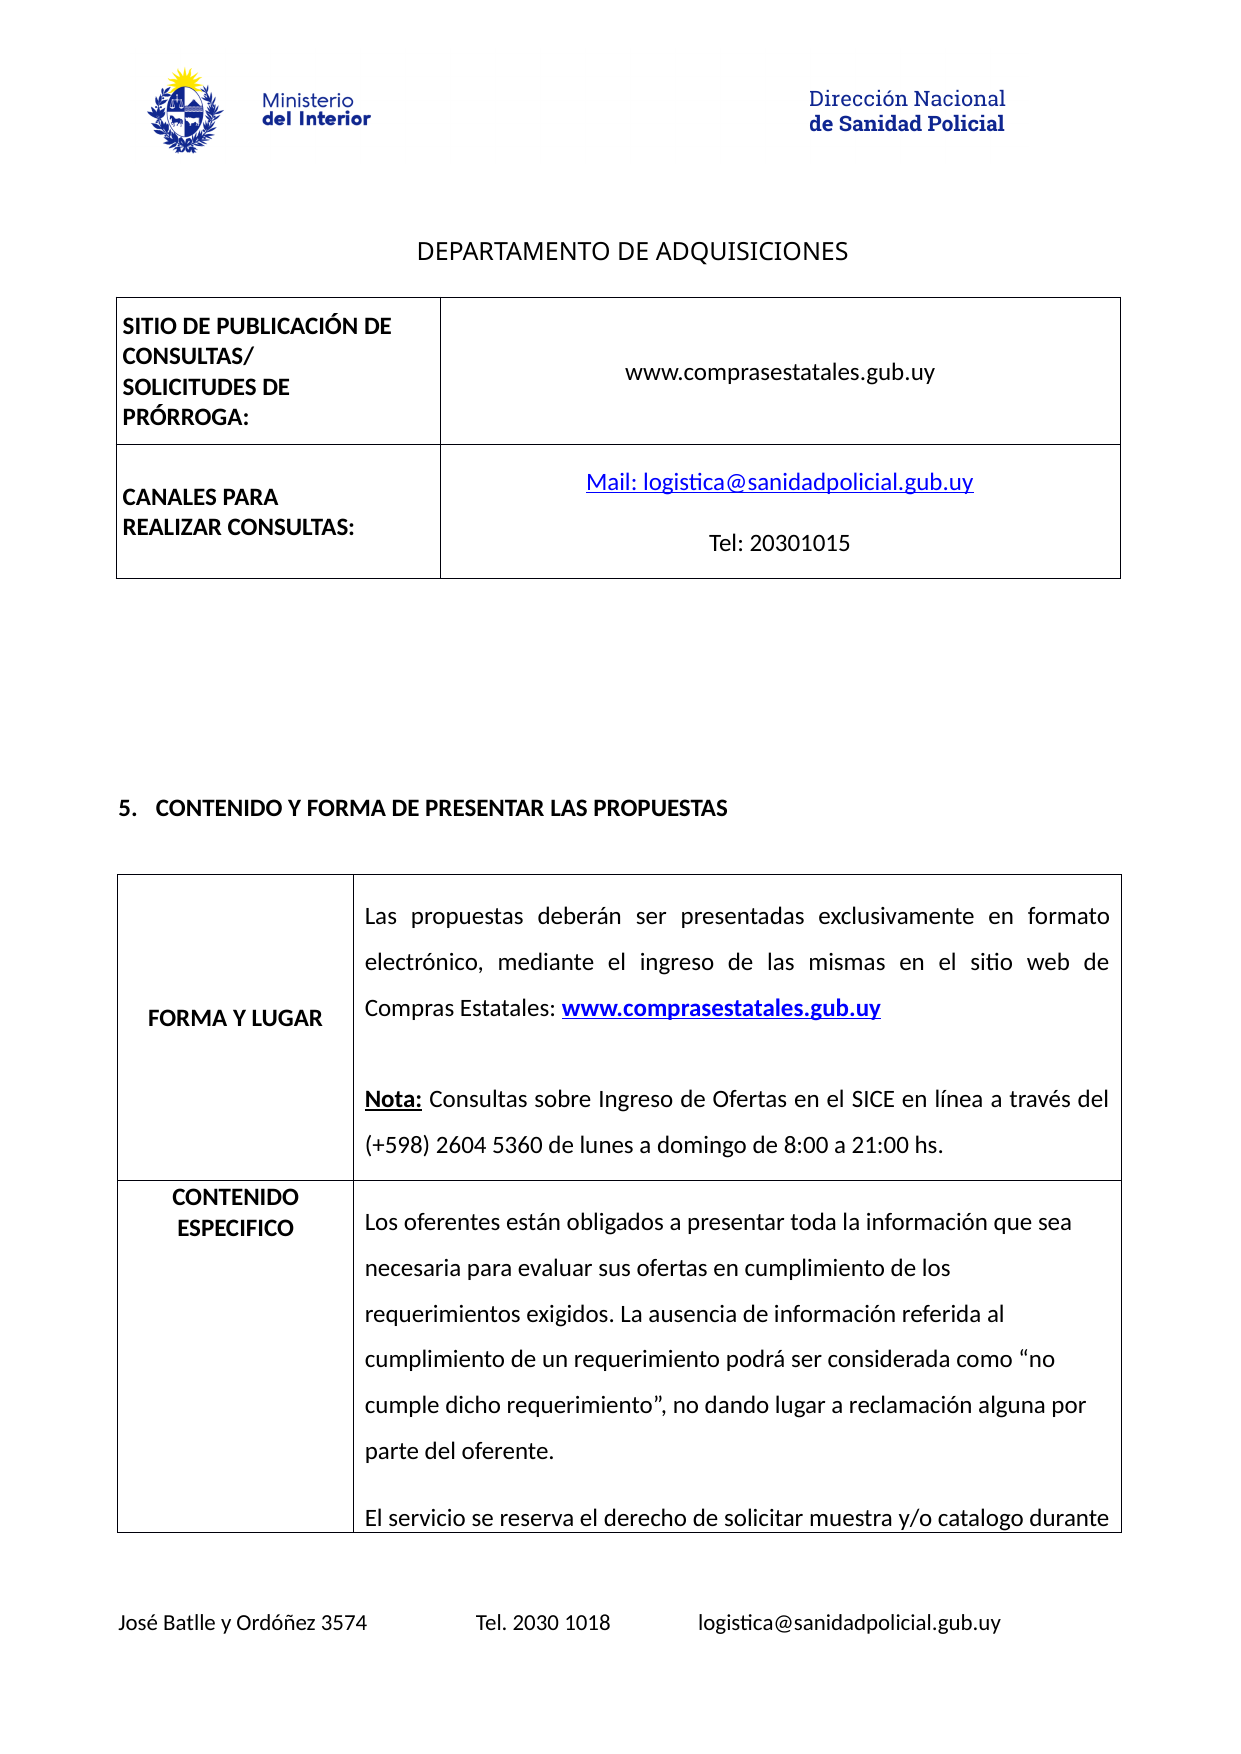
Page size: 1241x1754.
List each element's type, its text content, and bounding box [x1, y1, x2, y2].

table_cell CANALES PARA REALIZAR CONSULTAS: [117, 445, 440, 578]
table_header FORMA Y LUGAR [118, 875, 353, 1180]
table_cell www.comprasestatales.gub.uy [441, 298, 1120, 444]
list CONTENIDO Y FORMA DE PRESENTAR LAS PROPUESTAS [118, 792, 1122, 823]
table_cell SITIO DE PUBLICACIÓN DE CONSULTAS/ SOLICITUDES DE PRÓRROGA: [117, 298, 440, 444]
table_cell Los oferentes están obligados a presentar toda la información que sea necesaria para evaluar sus ofertas en cumplimiento de los requerimientos exigidos. La ausencia de información referida al cumplimiento de un requerimiento podrá ser considerada como “no cumple dicho requerimiento”, no dando lugar a reclamación alguna por parte del oferente. El servicio se reserva el derecho de solicitar muestra y/o catalogo durante [354, 1181, 1121, 1532]
table_cell CONTENIDO ESPECIFICO [118, 1181, 353, 1532]
table_cell Mail: logistica@sanidadpolicial.gub.uy Tel: 20301015 [441, 445, 1120, 578]
table_header Las propuestas deberán ser presentadas exclusivamente en formato electrónico, mediante el ingreso de las mismas en el sitio web de Compras Estatales: www.comprasestatales.gub.uy Nota: Consultas sobre Ingreso de Ofertas en el SICE en línea a través del (+598) 2604 5360 de lunes a domingo de 8:00 a 21:00 hs. [354, 875, 1121, 1180]
picture [130, 48, 1029, 164]
